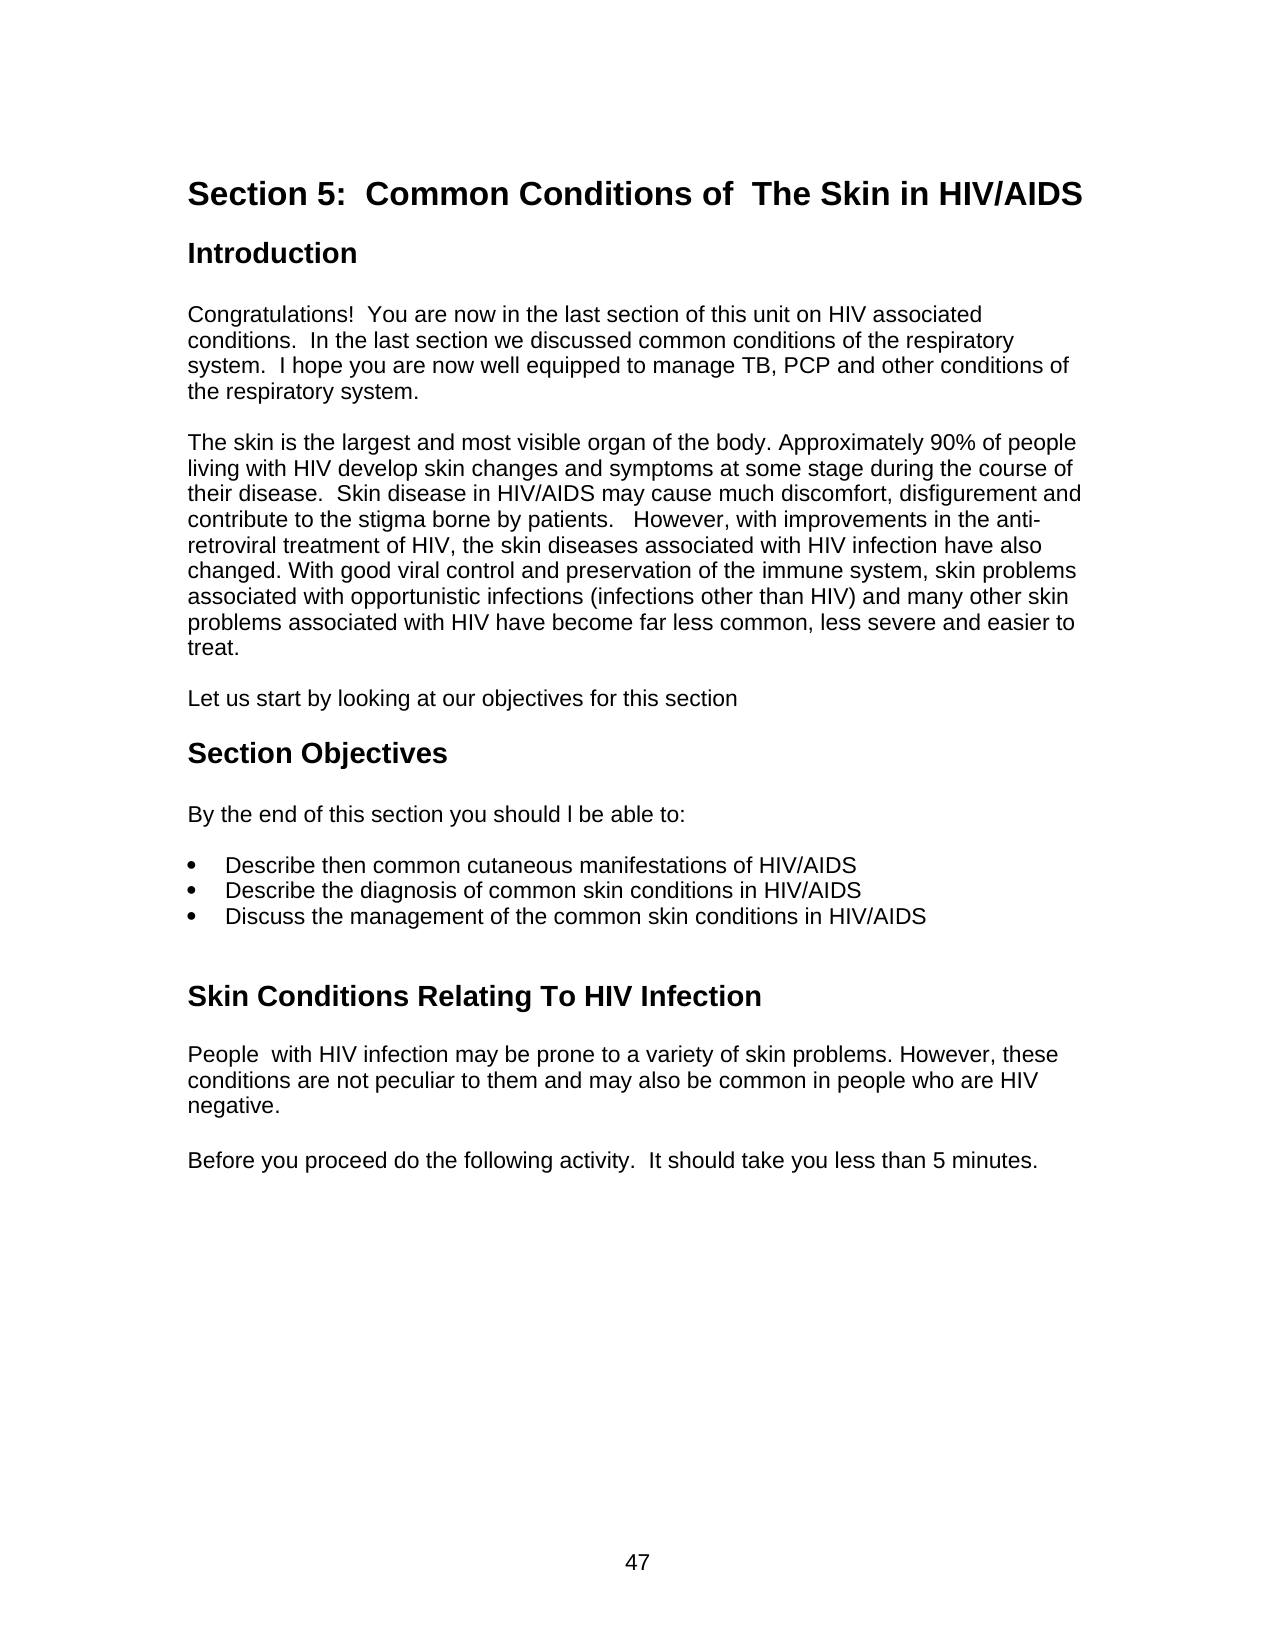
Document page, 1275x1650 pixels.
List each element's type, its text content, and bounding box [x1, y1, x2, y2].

text Let us start by looking at our objectives for this section [187, 686, 1087, 712]
list Discuss the management of the common skin conditions in HIV/AIDS [187, 904, 1087, 929]
subtitle Section Objectives [187, 737, 1087, 769]
list Describe the diagnosis of common skin conditions in HIV/AIDS [187, 878, 1087, 904]
subtitle Skin Conditions Relating To HIV Infection [187, 980, 1087, 1013]
subtitle Section 5: Common Conditions of The Skin in HIV/AIDS [187, 175, 1087, 212]
text Before you proceed do the following activity. It should take you less than 5 minutes. [187, 1148, 1087, 1173]
subtitle Introduction [187, 237, 1087, 270]
text Congratulations! You are now in the last section of this unit on HIV associated conditions. In the last section we discussed common conditions of the respiratory system. I hope you are now well equipped to manage TB, PCP and other conditions of the respiratory system. [187, 302, 1087, 404]
text People with HIV infection may be prone to a variety of skin problems. However, these conditions are not peculiar to them and may also be common in people who are HIV negative. [187, 1042, 1087, 1119]
text The skin is the largest and most visible organ of the body. Approximately 90% of people living with HIV develop skin changes and symptoms at some stage during the course of their disease. Skin disease in HIV/AIDS may cause much discomfort, disfigurement and contribute to the stigma borne by patients. However, with improvements in the anti-retroviral treatment of HIV, the skin diseases associated with HIV infection have also changed. With good viral control and preservation of the immune system, skin problems associated with opportunistic infections (infections other than HIV) and many other skin problems associated with HIV have become far less common, less severe and easier to treat. [187, 430, 1087, 661]
list Describe then common cutaneous manifestations of HIV/AIDS [187, 852, 1087, 878]
text By the end of this section you should l be able to: [187, 801, 1087, 827]
